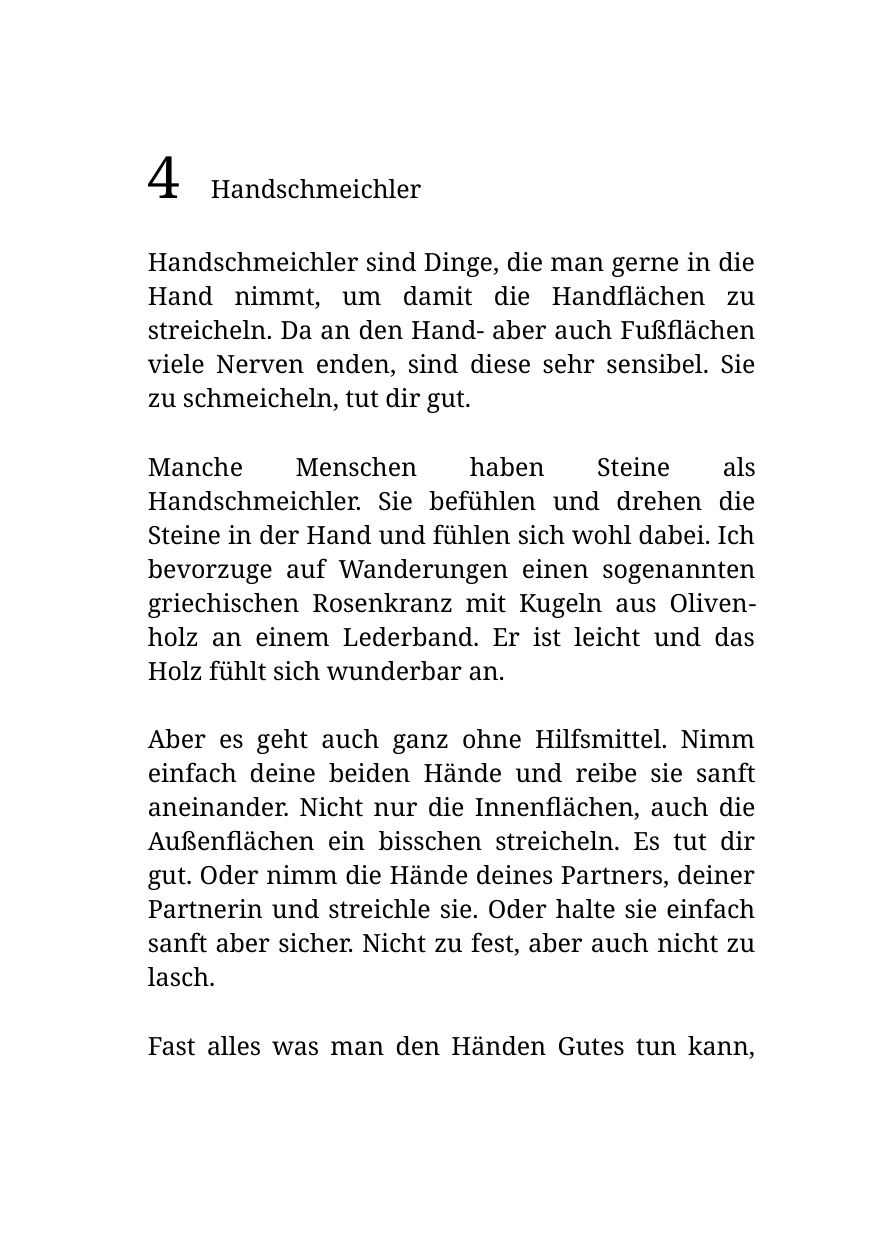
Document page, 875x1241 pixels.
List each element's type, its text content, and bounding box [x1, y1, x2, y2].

text Fast alles was man den Händen Gutes tun kann, [148, 1028, 756, 1062]
text Aber es geht auch ganz ohne Hilfsmittel. Nimm einfach deine beiden Hände und reibe sie sanft aneinander. Nicht nur die Innenflächen, auch die Außenflächen ein bisschen streicheln. Es tut dir gut. Oder nimm die Hände deines Partners, deiner Partnerin und streichle sie. Oder halte sie einfach sanft aber sicher. Nicht zu fest, aber auch nicht zu lasch. [148, 722, 756, 994]
text Handschmeichler sind Dinge, die man gerne in die Hand nimmt, um damit die Handflächen zu streicheln. Da an den Hand- aber auch Fußflächen viele Nerven enden, sind diese sehr sensibel. Sie zu schmeicheln, tut dir gut. [148, 245, 756, 415]
text Manche Menschen haben Steine als Handschmeichler. Sie befühlen und drehen die Steine in der Hand und fühlen sich wohl dabei. Ich bevorzuge auf Wanderungen einen sogenannten griechischen Rosenkranz mit Kugeln aus Oliven­holz an einem Lederband. Er ist leicht und das Holz fühlt sich wunderbar an. [148, 449, 756, 688]
subtitle 4 Handschmeichler [148, 136, 756, 215]
